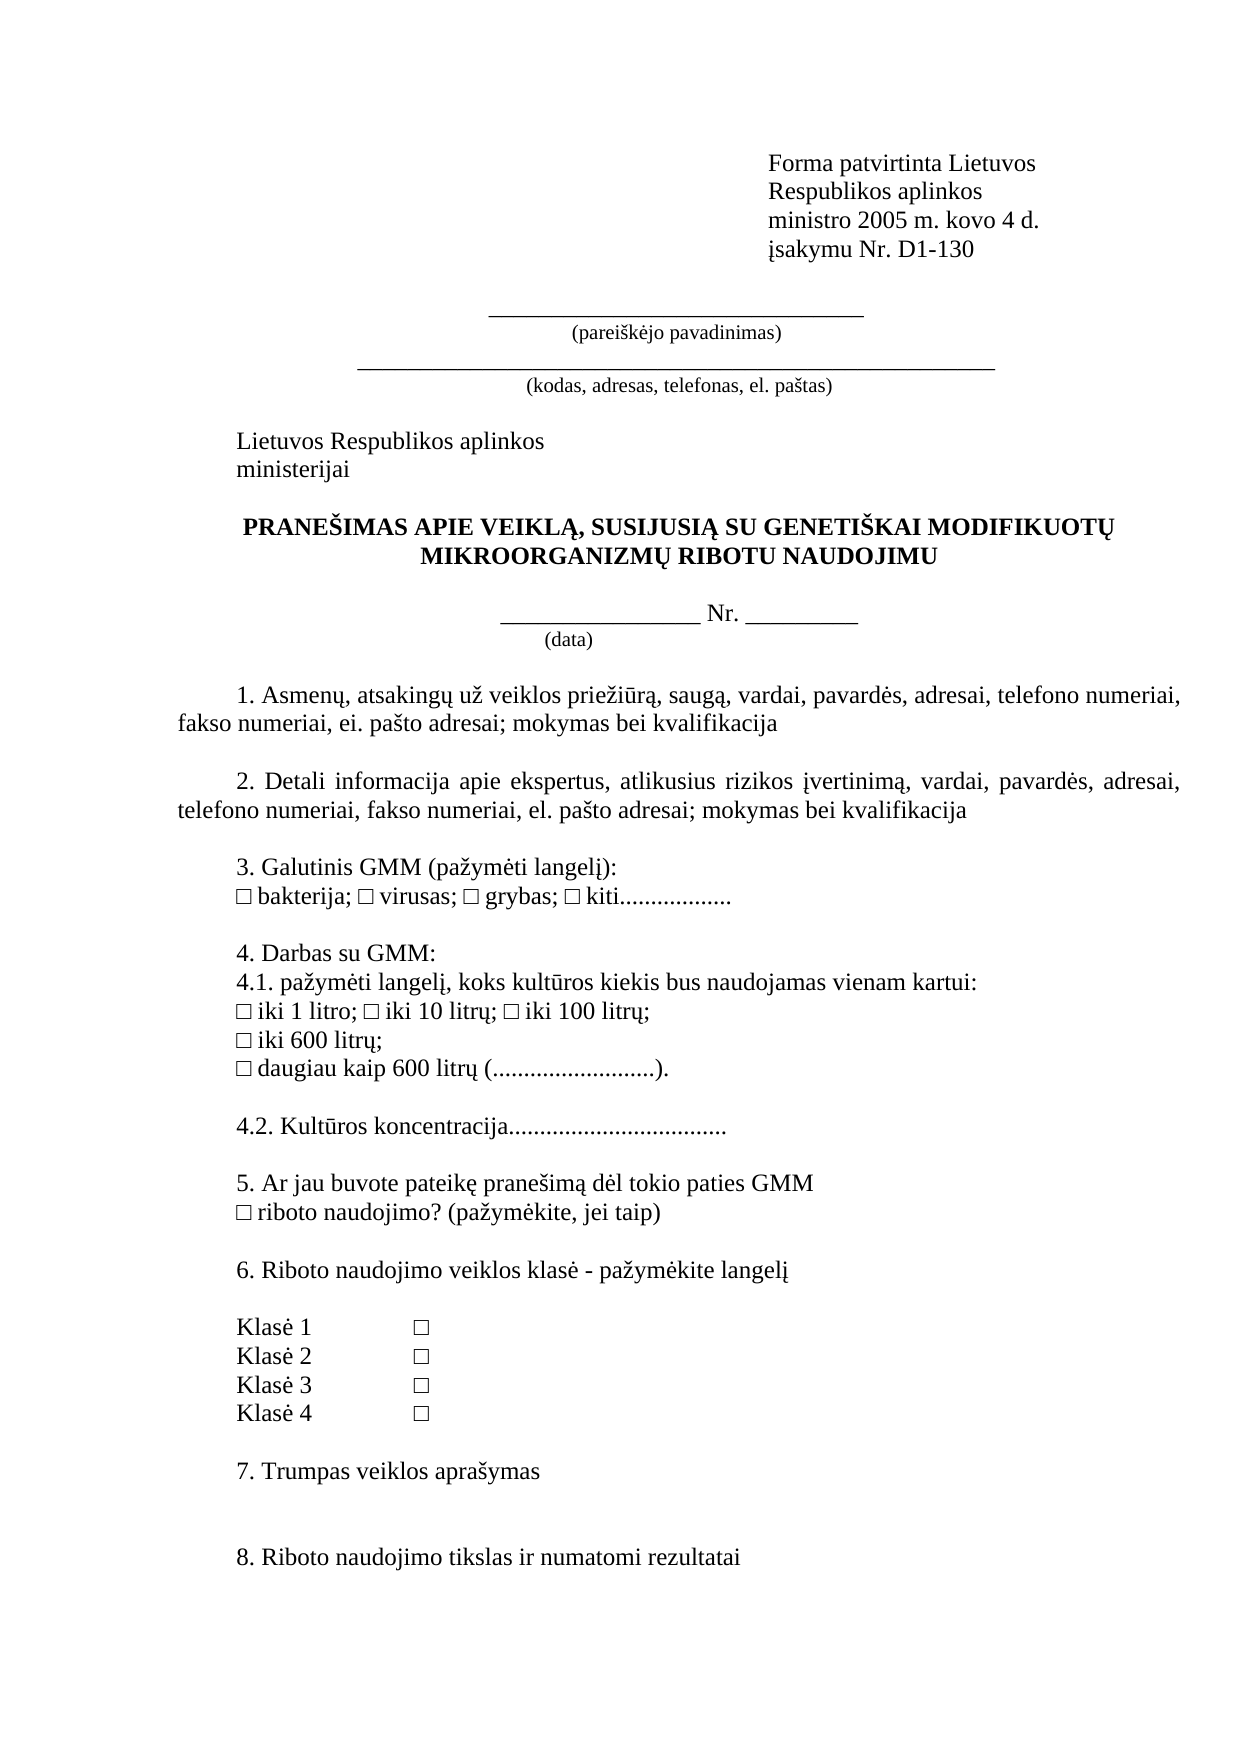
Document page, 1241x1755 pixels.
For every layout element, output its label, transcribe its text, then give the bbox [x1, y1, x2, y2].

text 4.1. pažymėti langelį, koks kultūros kiekis bus naudojamas vienam kartui: [177, 967, 1181, 996]
text 7. Trumpas veiklos aprašymas [177, 1456, 1181, 1485]
text □ iki 1 litro; □ iki 10 litrų; □ iki 100 litrų; [177, 996, 1181, 1025]
text 3. Galutinis GMM (pažymėti langelį): [177, 852, 1181, 881]
text ___________________________________________________ [177, 344, 1181, 373]
text 1. Asmenų, atsakingų už veiklos priežiūrą, saugą, vardai, pavardės, adresai, telefono numeriai, fakso numeriai, ei. pašto adresai; mokymas bei kvalifikacija [177, 680, 1181, 737]
text Forma patvirtinta Lietuvos [177, 148, 1181, 176]
text 5. Ar jau buvote pateikę pranešimą dėl tokio paties GMM [177, 1168, 1181, 1197]
text Klasė 2 □ [177, 1341, 1181, 1370]
text 4.2. Kultūros koncentracija................................... [177, 1111, 1181, 1140]
text □ bakterija; □ virusas; □ grybas; □ kiti.................. [177, 881, 1181, 910]
text Klasė 3 □ [177, 1370, 1181, 1398]
text □ daugiau kaip 600 litrų (..........................). [177, 1053, 1181, 1082]
text Lietuvos Respublikos aplinkos [177, 426, 1181, 454]
text □ riboto naudojimo? (pažymėkite, jei taip) [177, 1197, 1181, 1226]
text Klasė 4 □ [177, 1398, 1181, 1427]
text Klasė 1 □ [177, 1312, 1181, 1341]
text (pareiškėjo pavadinimas) [177, 320, 1181, 344]
text 6. Riboto naudojimo veiklos klasė - pažymėkite langelį [177, 1255, 1181, 1283]
text PRANEŠIMAS APIE VEIKLĄ, SUSIJUSIĄ SU GENETIŠKAI MODIFIKUOTŲ MIKROORGANIZMŲ RIBOTU NAUDOJIMU [177, 512, 1181, 569]
text (data) [177, 627, 1181, 651]
text 4. Darbas su GMM: [177, 938, 1181, 967]
text (kodas, adresas, telefonas, el. paštas) [177, 373, 1181, 397]
text ________________ Nr. _________ [177, 598, 1181, 627]
text ______________________________ [177, 291, 1181, 320]
text įsakymu Nr. D1-130 [177, 234, 1181, 263]
text ministro 2005 m. kovo 4 d. [177, 205, 1181, 234]
text 2. Detali informacija apie ekspertus, atlikusius rizikos įvertinimą, vardai, pavardės, adresai, telefono numeriai, fakso numeriai, el. pašto adresai; mokymas bei kvalifikacija [177, 766, 1181, 823]
text 8. Riboto naudojimo tikslas ir numatomi rezultatai [177, 1542, 1181, 1571]
text □ iki 600 litrų; [177, 1025, 1181, 1053]
text Respublikos aplinkos [177, 176, 1181, 205]
text ministerijai [177, 454, 1181, 483]
